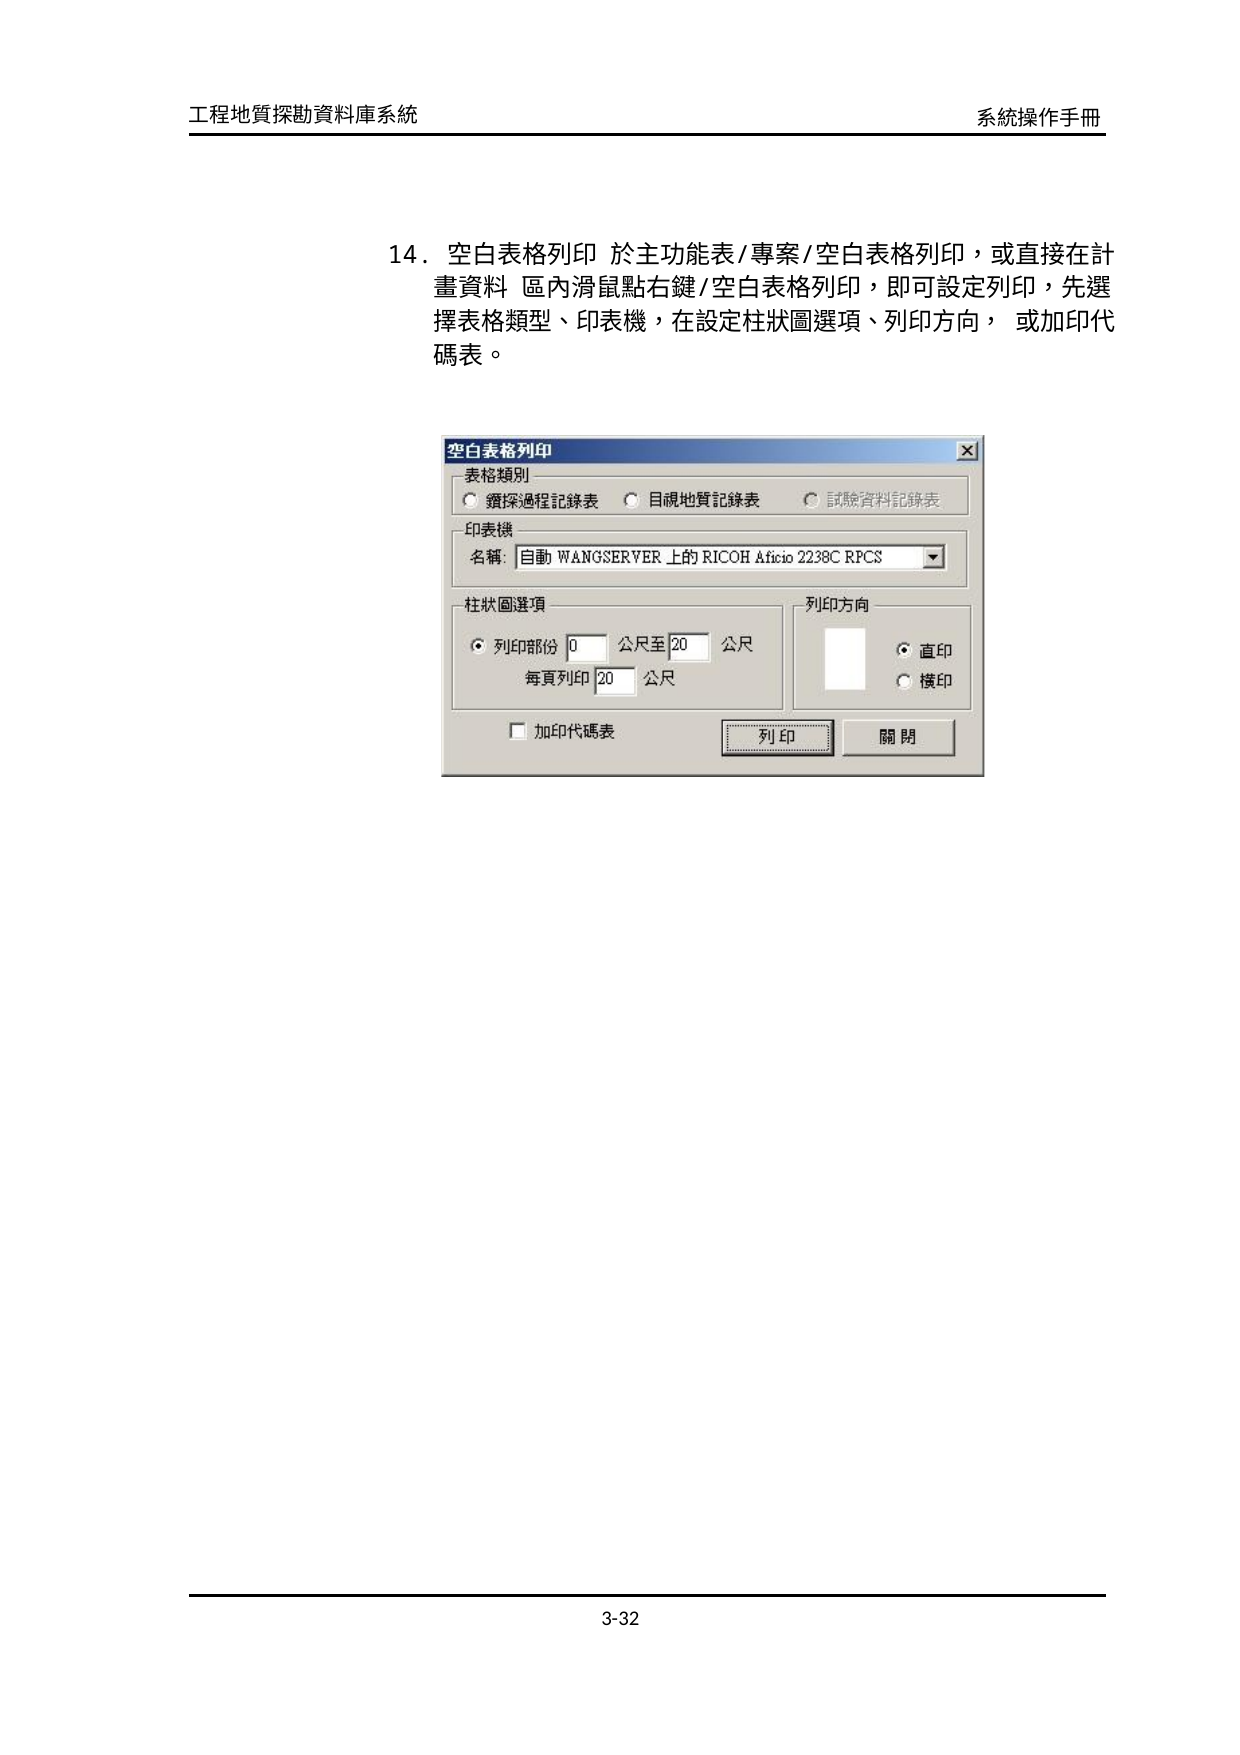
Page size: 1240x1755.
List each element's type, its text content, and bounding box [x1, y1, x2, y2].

text 14. 空白表格列印 於主功能表/專案/空白表格列印，或直接在計畫資料 區內滑鼠點右鍵/空白表格列印，即可設定列印，先選 擇表格類型、印表機，在設定柱狀圖選項、列印方向， 或加印代碼表。 [387, 236, 1121, 371]
picture [441, 435, 985, 777]
